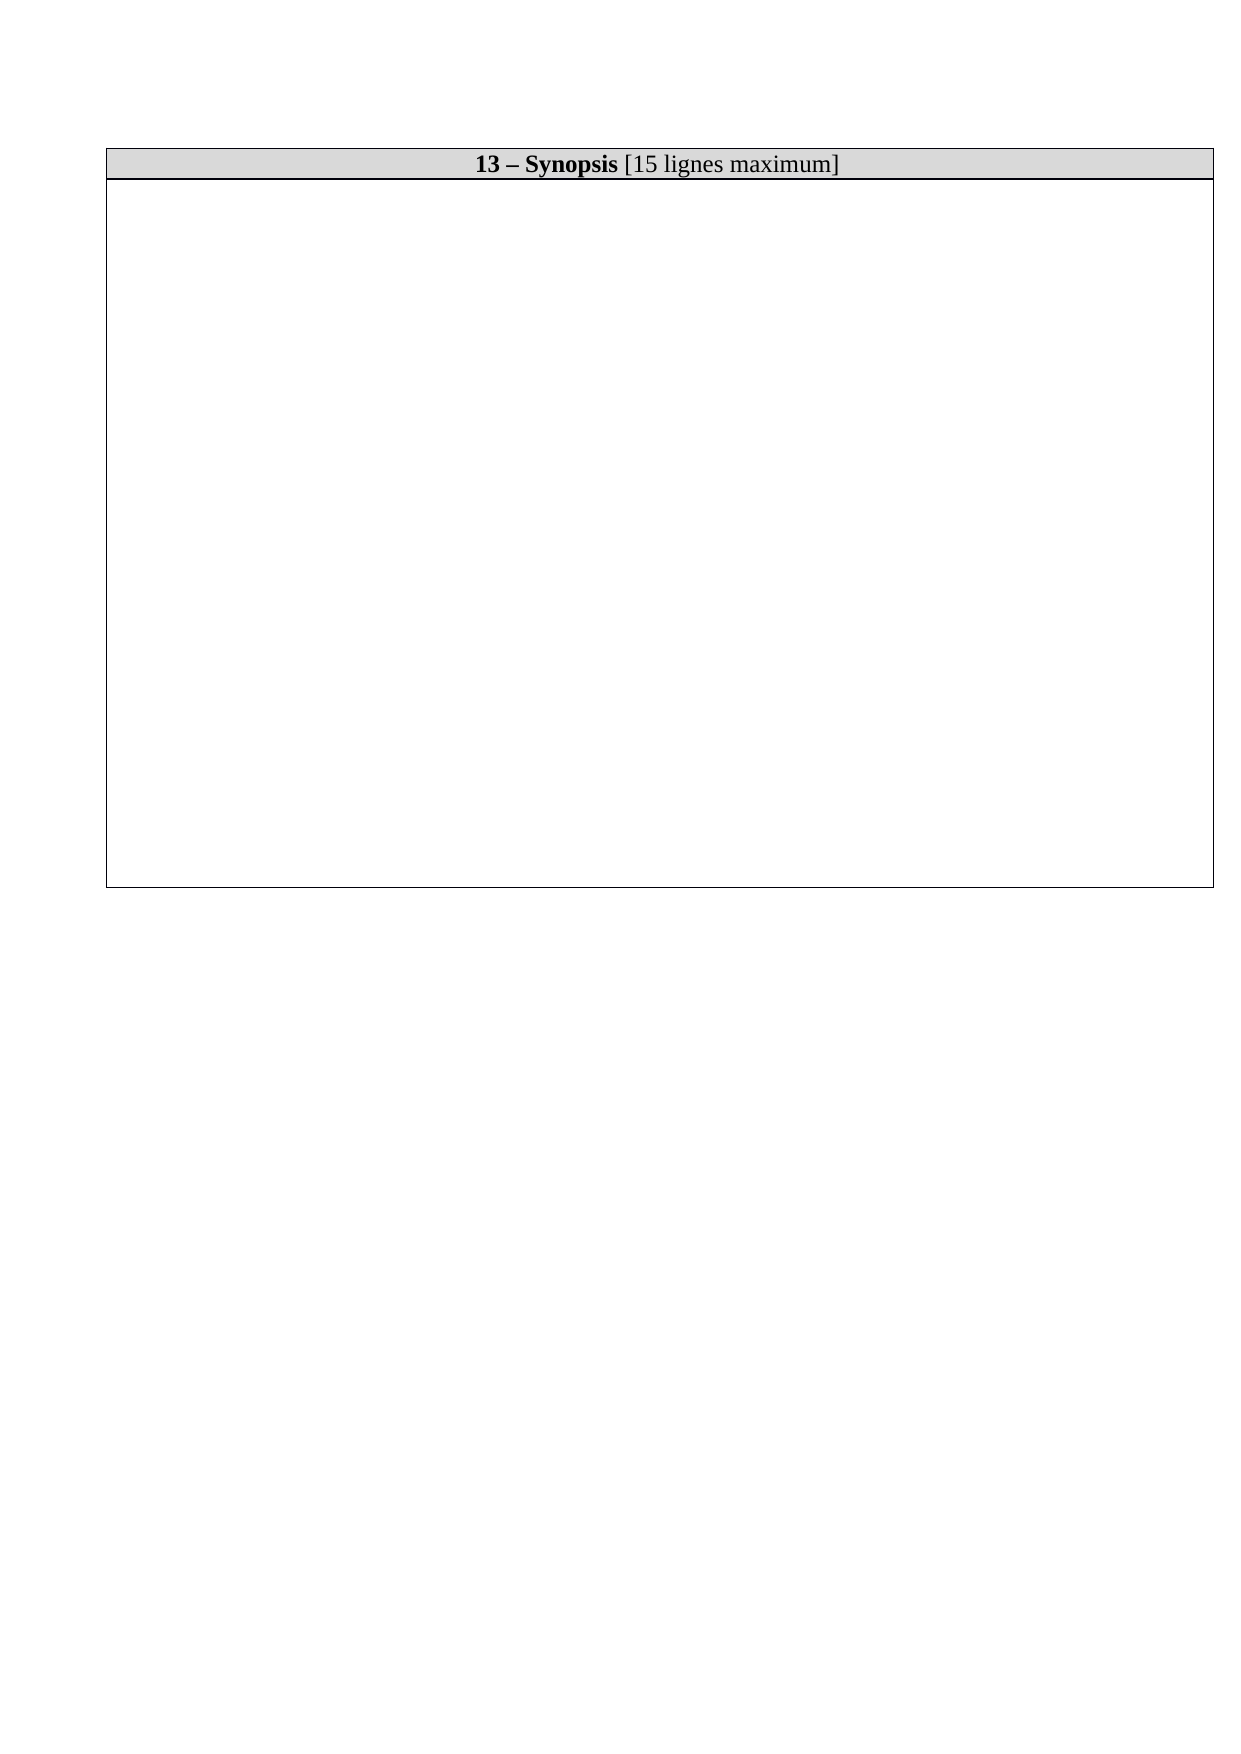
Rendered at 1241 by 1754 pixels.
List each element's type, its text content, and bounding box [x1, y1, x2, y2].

table_header [107, 180, 1213, 887]
table_header 13 – Synopsis [15 lignes maximum] [107, 149, 1213, 177]
